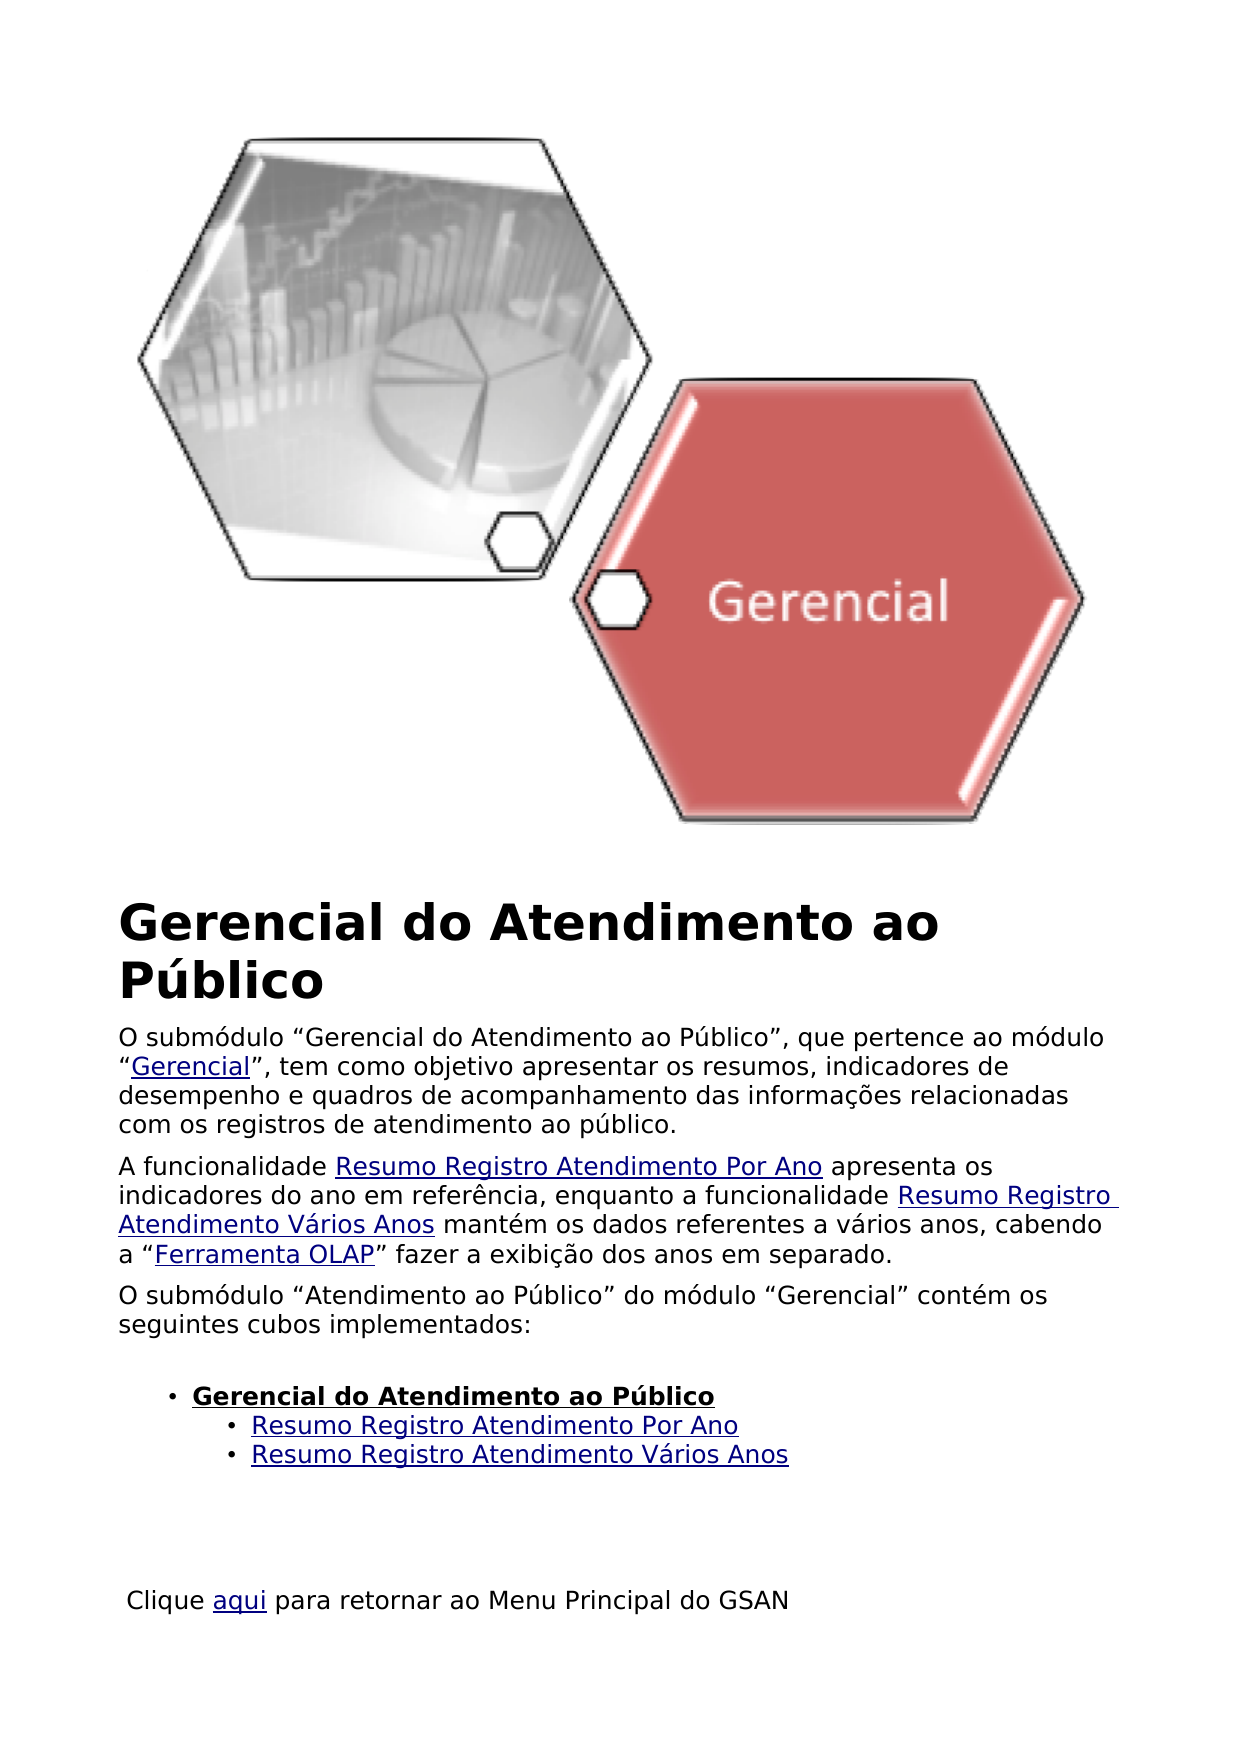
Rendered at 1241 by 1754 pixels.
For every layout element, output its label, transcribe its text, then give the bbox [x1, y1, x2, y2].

text O submódulo “Gerencial do Atendimento ao Público”, que pertence ao módulo “Gerencial”, tem como objetivo apresentar os resumos, indicadores de desempenho e quadros de acompanhamento das informações relacionadas com os registros de atendimento ao público. [118, 1023, 1122, 1140]
text O submódulo “Atendimento ao Público” do módulo “Gerencial” contém os seguintes cubos implementados: [118, 1281, 1122, 1340]
picture [118, 118, 1123, 828]
list Gerencial do Atendimento ao Público [177, 1382, 1122, 1411]
subtitle Gerencial do Atendimento ao Público [118, 894, 1122, 1011]
text Clique aqui para retornar ao Menu Principal do GSAN [118, 1499, 1122, 1615]
list Resumo Registro Atendimento Por Ano [236, 1411, 1122, 1440]
text A funcionalidade Resumo Registro Atendimento Por Ano apresenta os indicadores do ano em referência, enquanto a funcionalidade Resumo Registro Atendimento Vários Anos mantém os dados referentes a vários anos, cabendo a “Ferramenta OLAP” fazer a exibição dos anos em separado. [118, 1152, 1122, 1269]
list Resumo Registro Atendimento Vários Anos [236, 1440, 1122, 1469]
